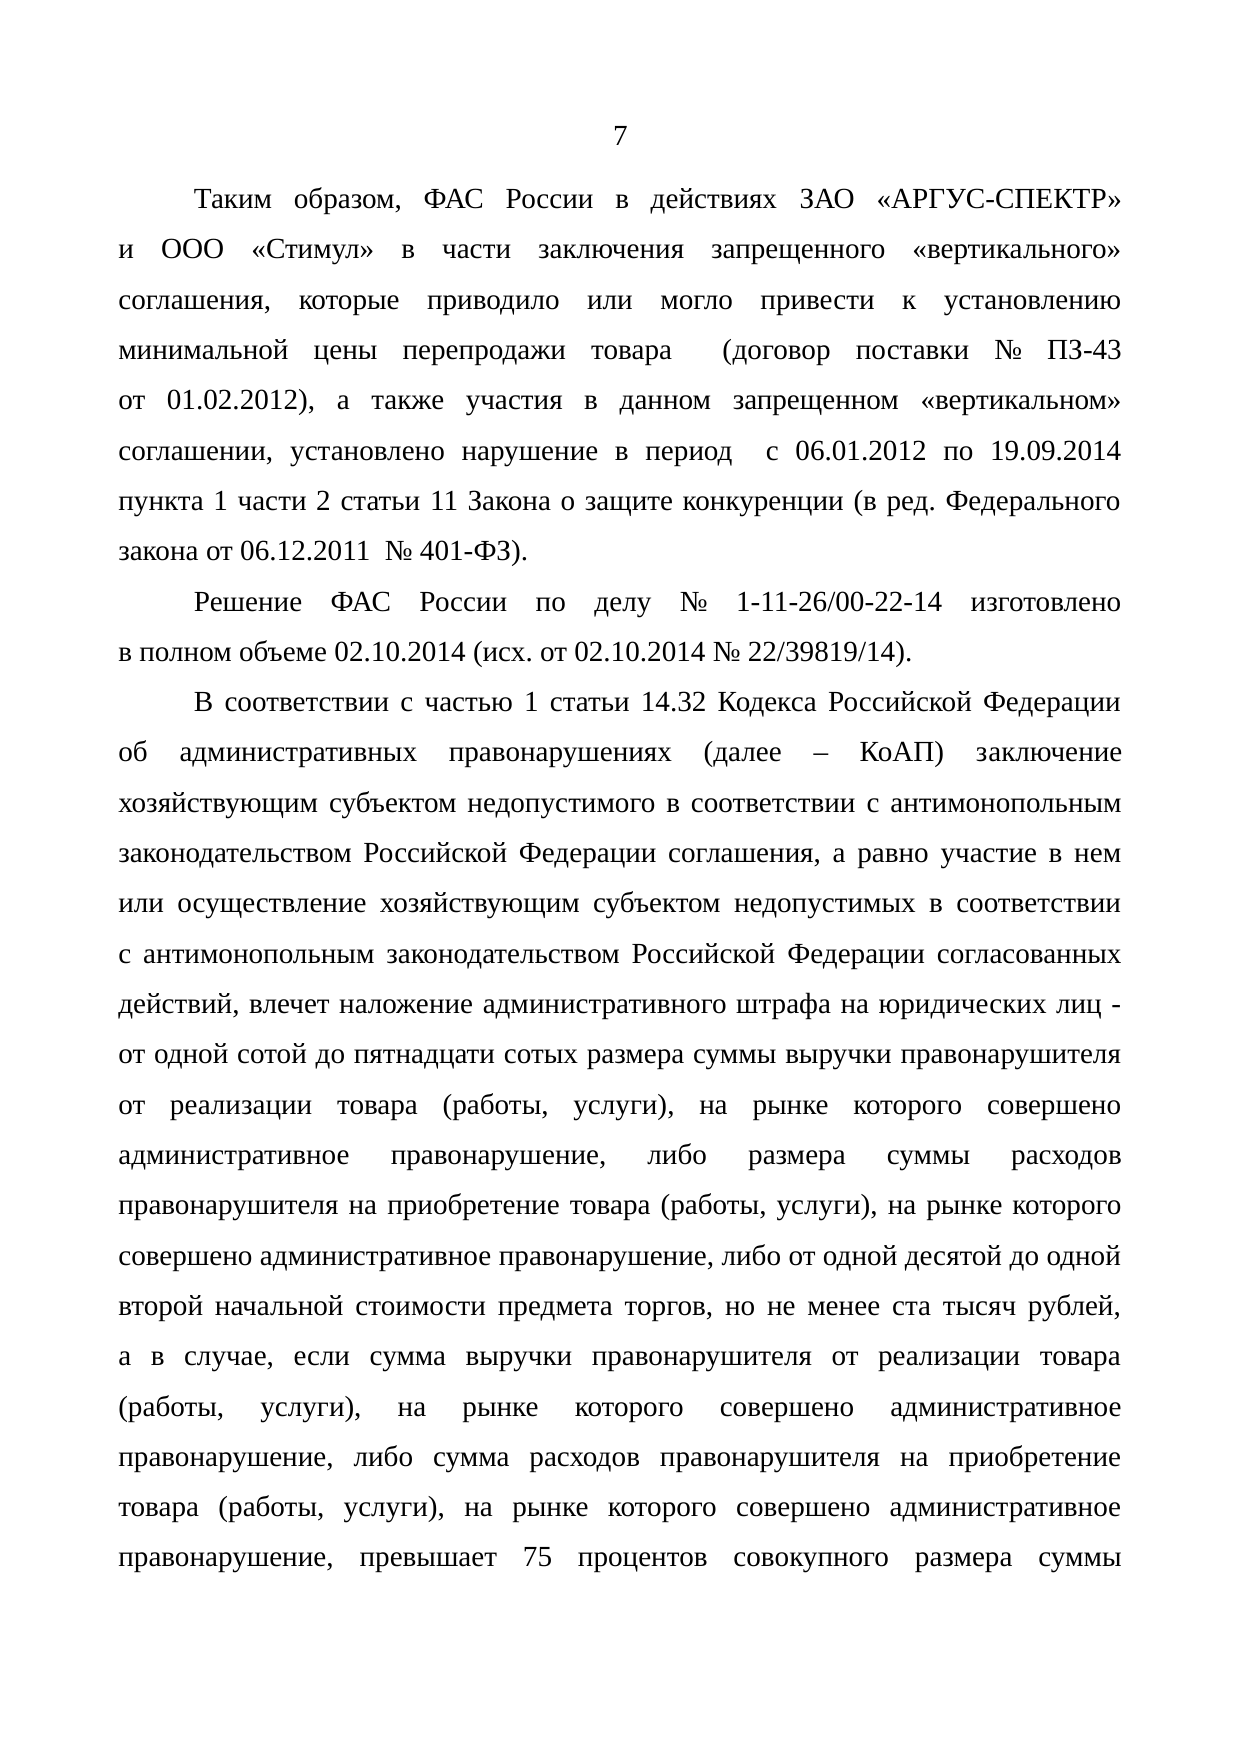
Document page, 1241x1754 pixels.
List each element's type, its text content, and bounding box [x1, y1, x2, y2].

text Таким образом, ФАС России в действиях ЗАО «АРГУС-СПЕКТР» и ООО «Стимул» в части заключения запрещенного «вертикального» соглашения, которые приводило или могло привести к установлению минимальной цены перепродажи товара (договор поставки № ПЗ-43 от 01.02.2012), а также участия в данном запрещенном «вертикальном» соглашении, установлено нарушение в период с 06.01.2012 по 19.09.2014 пункта 1 части 2 статьи 11 Закона о защите конкуренции (в ред. Федерального закона от 06.12.2011 № 401-ФЗ). [118, 181, 1122, 567]
text В соответствии с частью 1 статьи 14.32 Кодекса Российской Федерации об административных правонарушениях (далее – КоАП) заключение хозяйствующим субъектом недопустимого в соответствии с антимонопольным законодательством Российской Федерации соглашения, а равно участие в нем или осуществление хозяйствующим субъектом недопустимых в соответствии с антимонопольным законодательством Российской Федерации согласованных действий, влечет наложение административного штрафа на юридических лиц - от одной сотой до пятнадцати сотых размера суммы выручки правонарушителя от реализации товара (работы, услуги), на рынке которого совершено административное правонарушение, либо размера суммы расходов правонарушителя на приобретение товара (работы, услуги), на рынке которого совершено административное правонарушение, либо от одной десятой до одной второй начальной стоимости предмета торгов, но не менее ста тысяч рублей, а в случае, если сумма выручки правонарушителя от реализации товара (работы, услуги), на рынке которого совершено административное правонарушение, либо сумма расходов правонарушителя на приобретение товара (работы, услуги), на рынке которого совершено административное правонарушение, превышает 75 процентов совокупного размера суммы [118, 684, 1122, 1573]
text Решение ФАС России по делу № 1-11-26/00-22-14 изготовлено в полном объеме 02.10.2014 (исх. от 02.10.2014 № 22/39819/14). [118, 584, 1122, 667]
